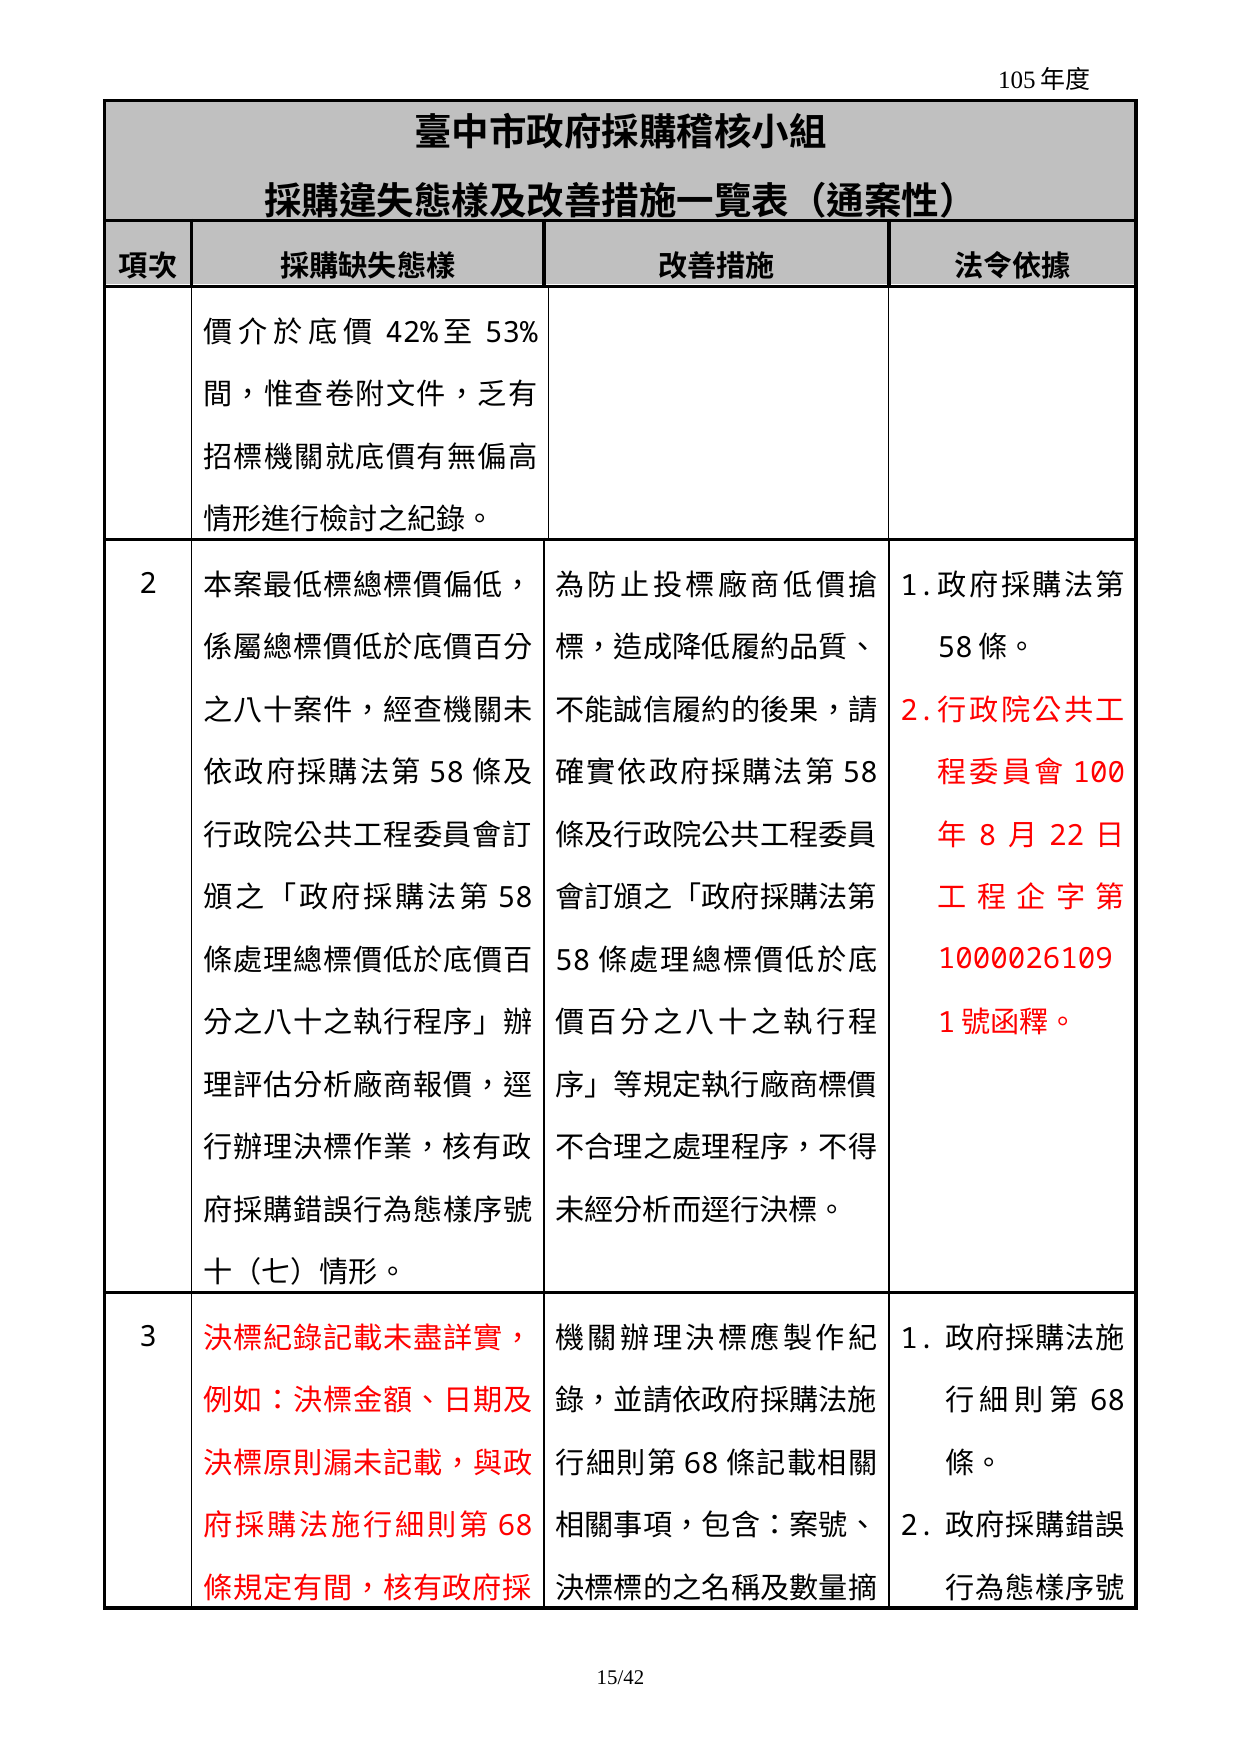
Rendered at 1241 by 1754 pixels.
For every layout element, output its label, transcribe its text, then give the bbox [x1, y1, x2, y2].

table_cell 政府採購法第58條。 行政院公共工程委員會100年8月22日工程企字第10000261091號函釋。 [890, 541, 1134, 1291]
table_cell 項次 [106, 222, 190, 284]
table_cell 決標紀錄記載未盡詳實，例如：決標金額、日期及決標原則漏未記載，與政府採購法施行細則第68條規定有間，核有政府採 [192, 1294, 543, 1606]
table_cell 價介於底價42%至53%間，惟查卷附文件，乏有招標機關就底價有無偏高情形進行檢討之紀錄。 [192, 288, 548, 538]
table_cell [106, 288, 191, 538]
table_cell 2 [106, 541, 191, 1291]
table_cell 3 [106, 1294, 191, 1606]
table_cell [549, 288, 888, 538]
table_cell 本案最低標總標價偏低，係屬總標價低於底價百分之八十案件，經查機關未依政府採購法第58條及行政院公共工程委員會訂頒之「政府採購法第58條處理總標價低於底價百分之八十之執行程序」辦理評估分析廠商報價，逕行辦理決標作業，核有政府採購錯誤行為態樣序號十（七）情形。 [192, 541, 543, 1291]
table_cell [889, 288, 1134, 538]
table_cell 政府採購法施行細則第68條。 政府採購錯誤行為態樣序號 [890, 1294, 1134, 1606]
table_cell 法令依據 [891, 222, 1134, 284]
table_cell 機關辦理決標應製作紀錄，並請依政府採購法施行細則第68條記載相關相關事項，包含：案號、決標標的之名稱及數量摘 [545, 1294, 888, 1606]
table_cell 為防止投標廠商低價搶標，造成降低履約品質、不能誠信履約的後果，請確實依政府採購法第58條及行政院公共工程委員會訂頒之「政府採購法第58條處理總標價低於底價百分之八十之執行程序」等規定執行廠商標價不合理之處理程序，不得未經分析而逕行決標。 [545, 541, 888, 1291]
table_cell 採購缺失態樣 [193, 222, 542, 284]
table_header 臺中市政府採購稽核小組 採購違失態樣及改善措施一覽表（通案性） [106, 102, 1134, 219]
table_cell 改善措施 [546, 222, 887, 284]
